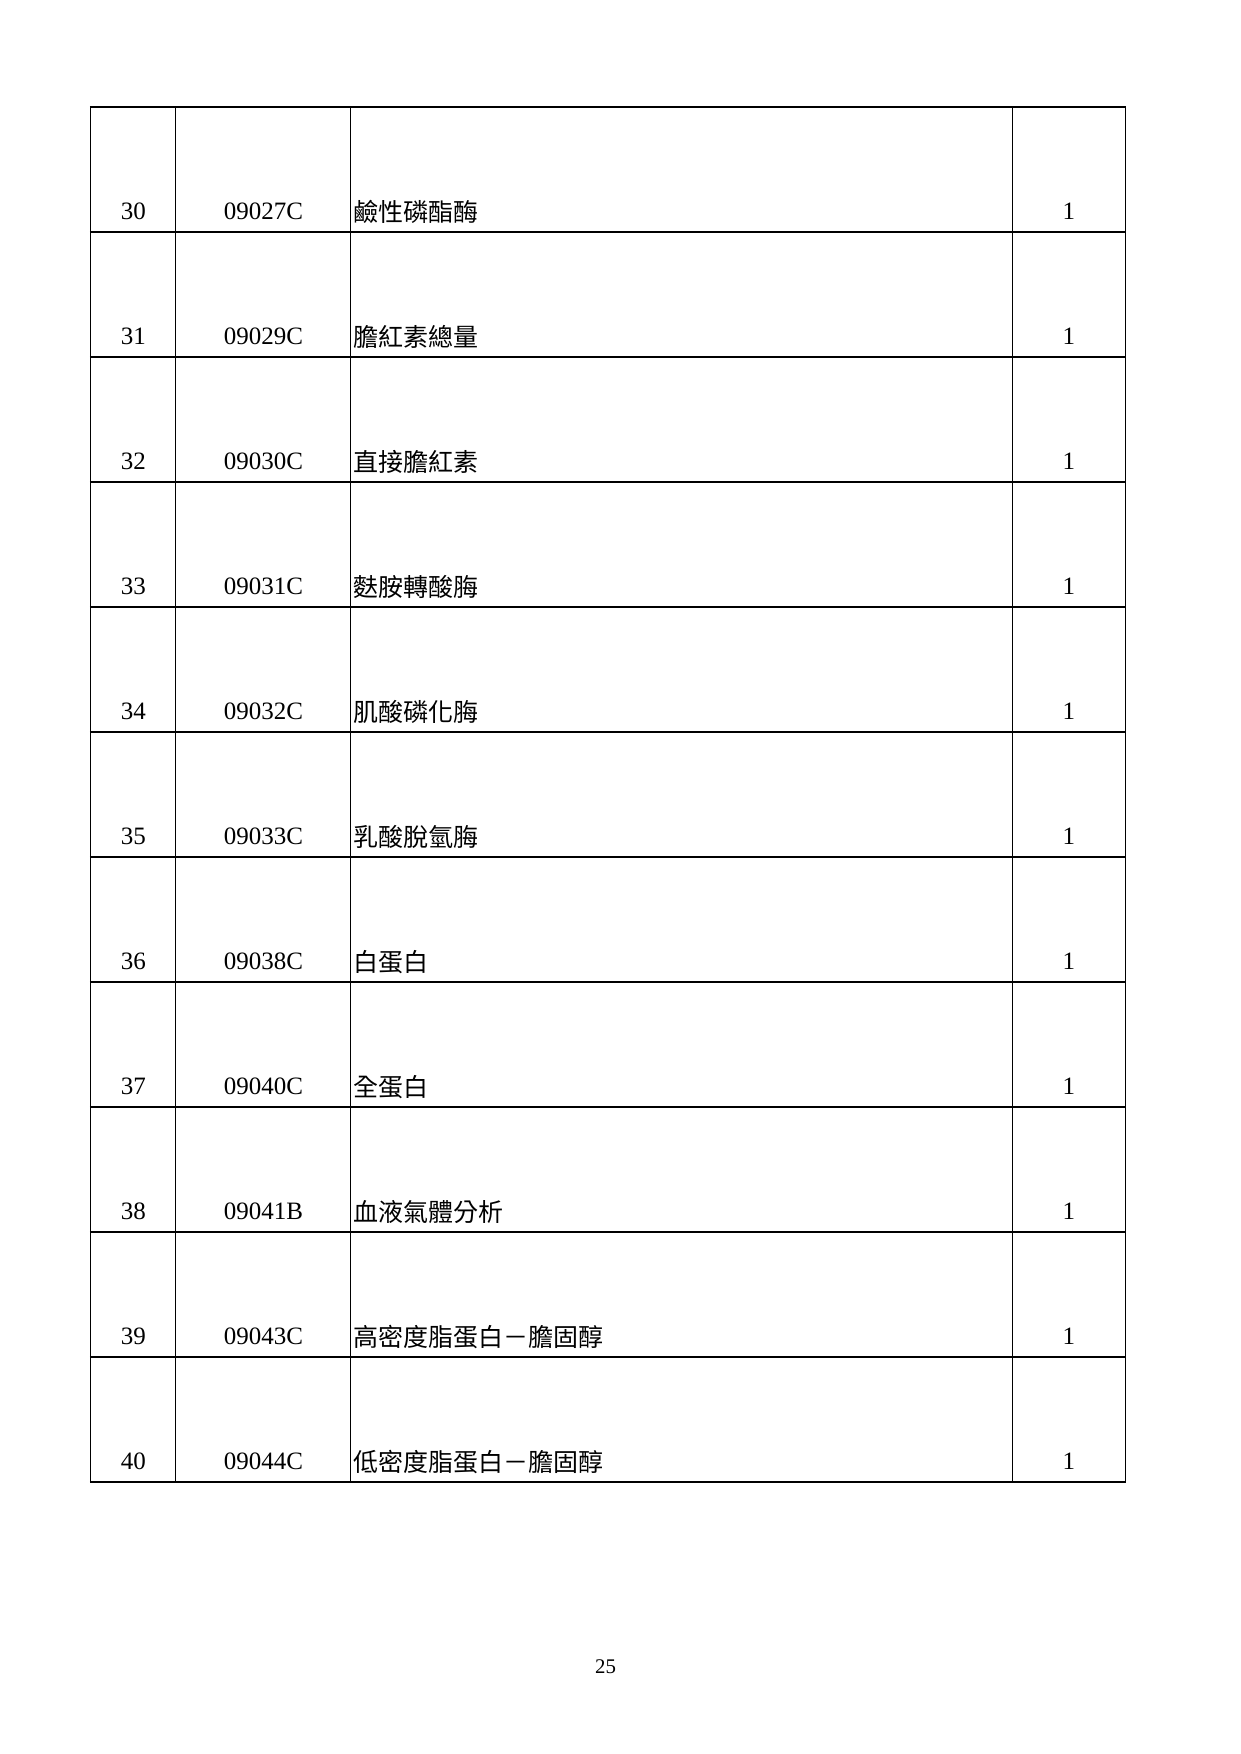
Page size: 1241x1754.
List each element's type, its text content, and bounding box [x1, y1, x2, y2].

table_cell 鹼性磷酯酶 [351, 108, 1012, 231]
table_cell 34 [91, 608, 175, 731]
table_cell 09044C [176, 1358, 350, 1481]
table_cell 30 [91, 108, 175, 231]
table_cell 1 [1013, 233, 1125, 356]
table_cell 1 [1013, 483, 1125, 606]
table_cell 37 [91, 983, 175, 1106]
table_cell [1126, 1231, 1240, 1356]
table_cell 09030C [176, 358, 350, 481]
table_cell 乳酸脫氫脢 [351, 733, 1012, 856]
table_cell 1 [1013, 608, 1125, 731]
table_cell 33 [91, 483, 175, 606]
table_cell 肌酸磷化脢 [351, 608, 1012, 731]
table_cell 09027C [176, 108, 350, 231]
table_cell 低密度脂蛋白－膽固醇 [351, 1358, 1012, 1481]
table_cell 09040C [176, 983, 350, 1106]
table_cell [1126, 606, 1240, 731]
table_cell 09029C [176, 233, 350, 356]
table_cell [1126, 1356, 1240, 1481]
table_cell 35 [91, 733, 175, 856]
table_cell 32 [91, 358, 175, 481]
table_cell 血液氣體分析 [351, 1108, 1012, 1231]
table_cell [1126, 106, 1240, 231]
table_cell 白蛋白 [351, 858, 1012, 981]
table_cell 1 [1013, 858, 1125, 981]
table_cell [1126, 1106, 1240, 1231]
table_cell 09032C [176, 608, 350, 731]
table_cell [1126, 481, 1240, 606]
table_cell 1 [1013, 1233, 1125, 1356]
table_cell 31 [91, 233, 175, 356]
table_cell 全蛋白 [351, 983, 1012, 1106]
table_cell [1126, 856, 1240, 981]
table_cell 1 [1013, 1358, 1125, 1481]
table_cell 09043C [176, 1233, 350, 1356]
table_cell 1 [1013, 358, 1125, 481]
table_cell 膽紅素總量 [351, 233, 1012, 356]
table_cell 36 [91, 858, 175, 981]
table_cell [1126, 231, 1240, 356]
table_cell 直接膽紅素 [351, 358, 1012, 481]
table_cell 40 [91, 1358, 175, 1481]
table_cell 1 [1013, 983, 1125, 1106]
table_cell 09038C [176, 858, 350, 981]
table_cell 高密度脂蛋白－膽固醇 [351, 1233, 1012, 1356]
table_cell 麩胺轉酸脢 [351, 483, 1012, 606]
table_cell 1 [1013, 108, 1125, 231]
table_cell [1126, 731, 1240, 856]
table_cell 38 [91, 1108, 175, 1231]
table_cell [1126, 981, 1240, 1106]
table_cell [1126, 356, 1240, 481]
table_cell 1 [1013, 1108, 1125, 1231]
table_cell 09041B [176, 1108, 350, 1231]
table_cell 09031C [176, 483, 350, 606]
table_cell 09033C [176, 733, 350, 856]
table_cell 39 [91, 1233, 175, 1356]
table_cell 1 [1013, 733, 1125, 856]
